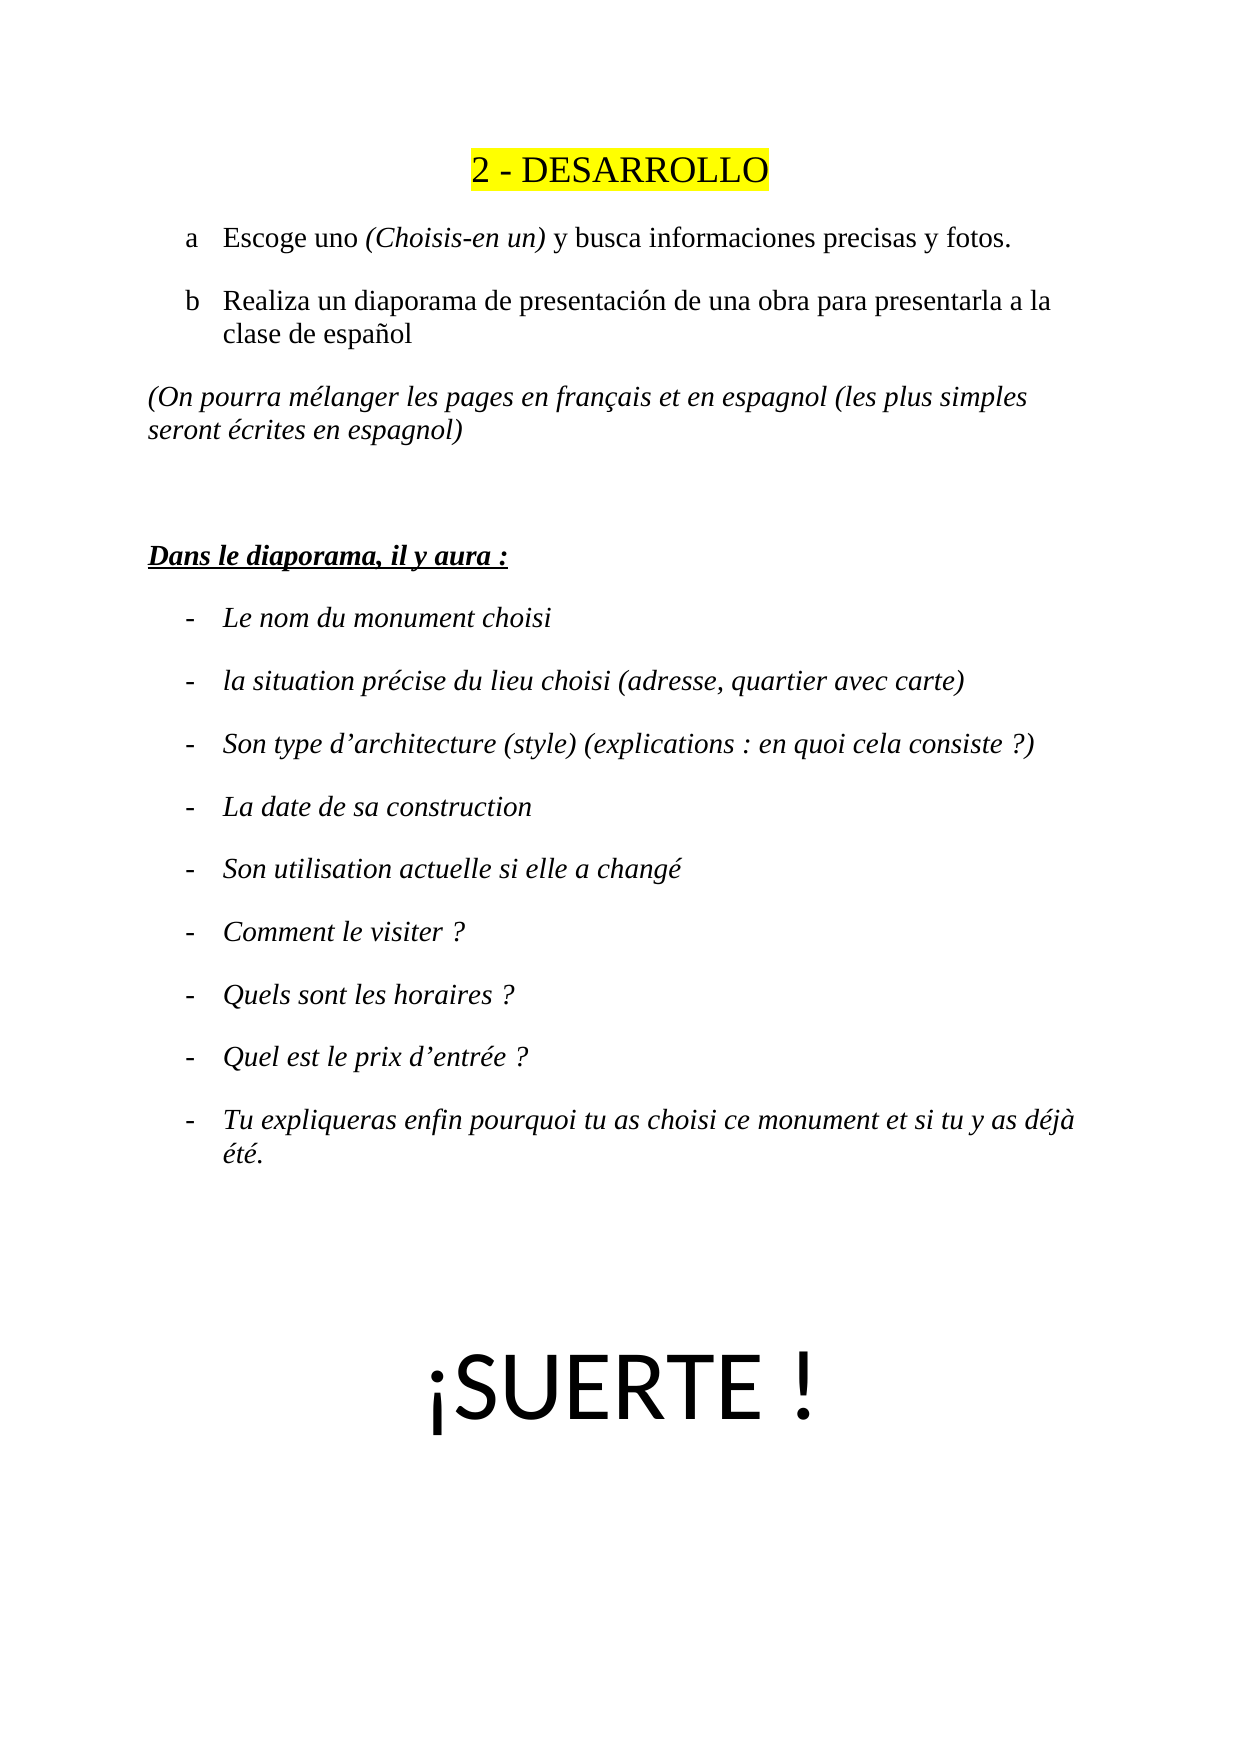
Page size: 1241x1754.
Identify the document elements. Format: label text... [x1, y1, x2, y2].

list La date de sa construction [185, 789, 1093, 822]
text ¡SUERTE ! [148, 1322, 1093, 1444]
text Dans le diaporama, il y aura : [148, 538, 1093, 571]
list Son utilisation actuelle si elle a changé [185, 851, 1093, 885]
text 2 - DESARROLLO [148, 148, 1093, 191]
list Tu expliqueras enfin pourquoi tu as choisi ce monument et si tu y as déjà été. [185, 1102, 1093, 1169]
text (On pourra mélanger les pages en français et en espagnol (les plus simples seront écrites en espagnol) [148, 379, 1093, 446]
list Quels sont les horaires ? [185, 977, 1093, 1010]
list Realiza un diaporama de presentación de una obra para presentarla a la clase de español [185, 283, 1093, 350]
list Escoge uno (Choisis-en un) y busca informaciones precisas y fotos. [185, 220, 1093, 253]
list la situation précise du lieu choisi (adresse, quartier avec carte) [185, 663, 1093, 697]
list Comment le visiter ? [185, 914, 1093, 948]
list Son type d’architecture (style) (explications : en quoi cela consiste ?) [185, 726, 1093, 759]
list Quel est le prix d’entrée ? [185, 1039, 1093, 1073]
list Le nom du monument choisi [185, 601, 1093, 634]
